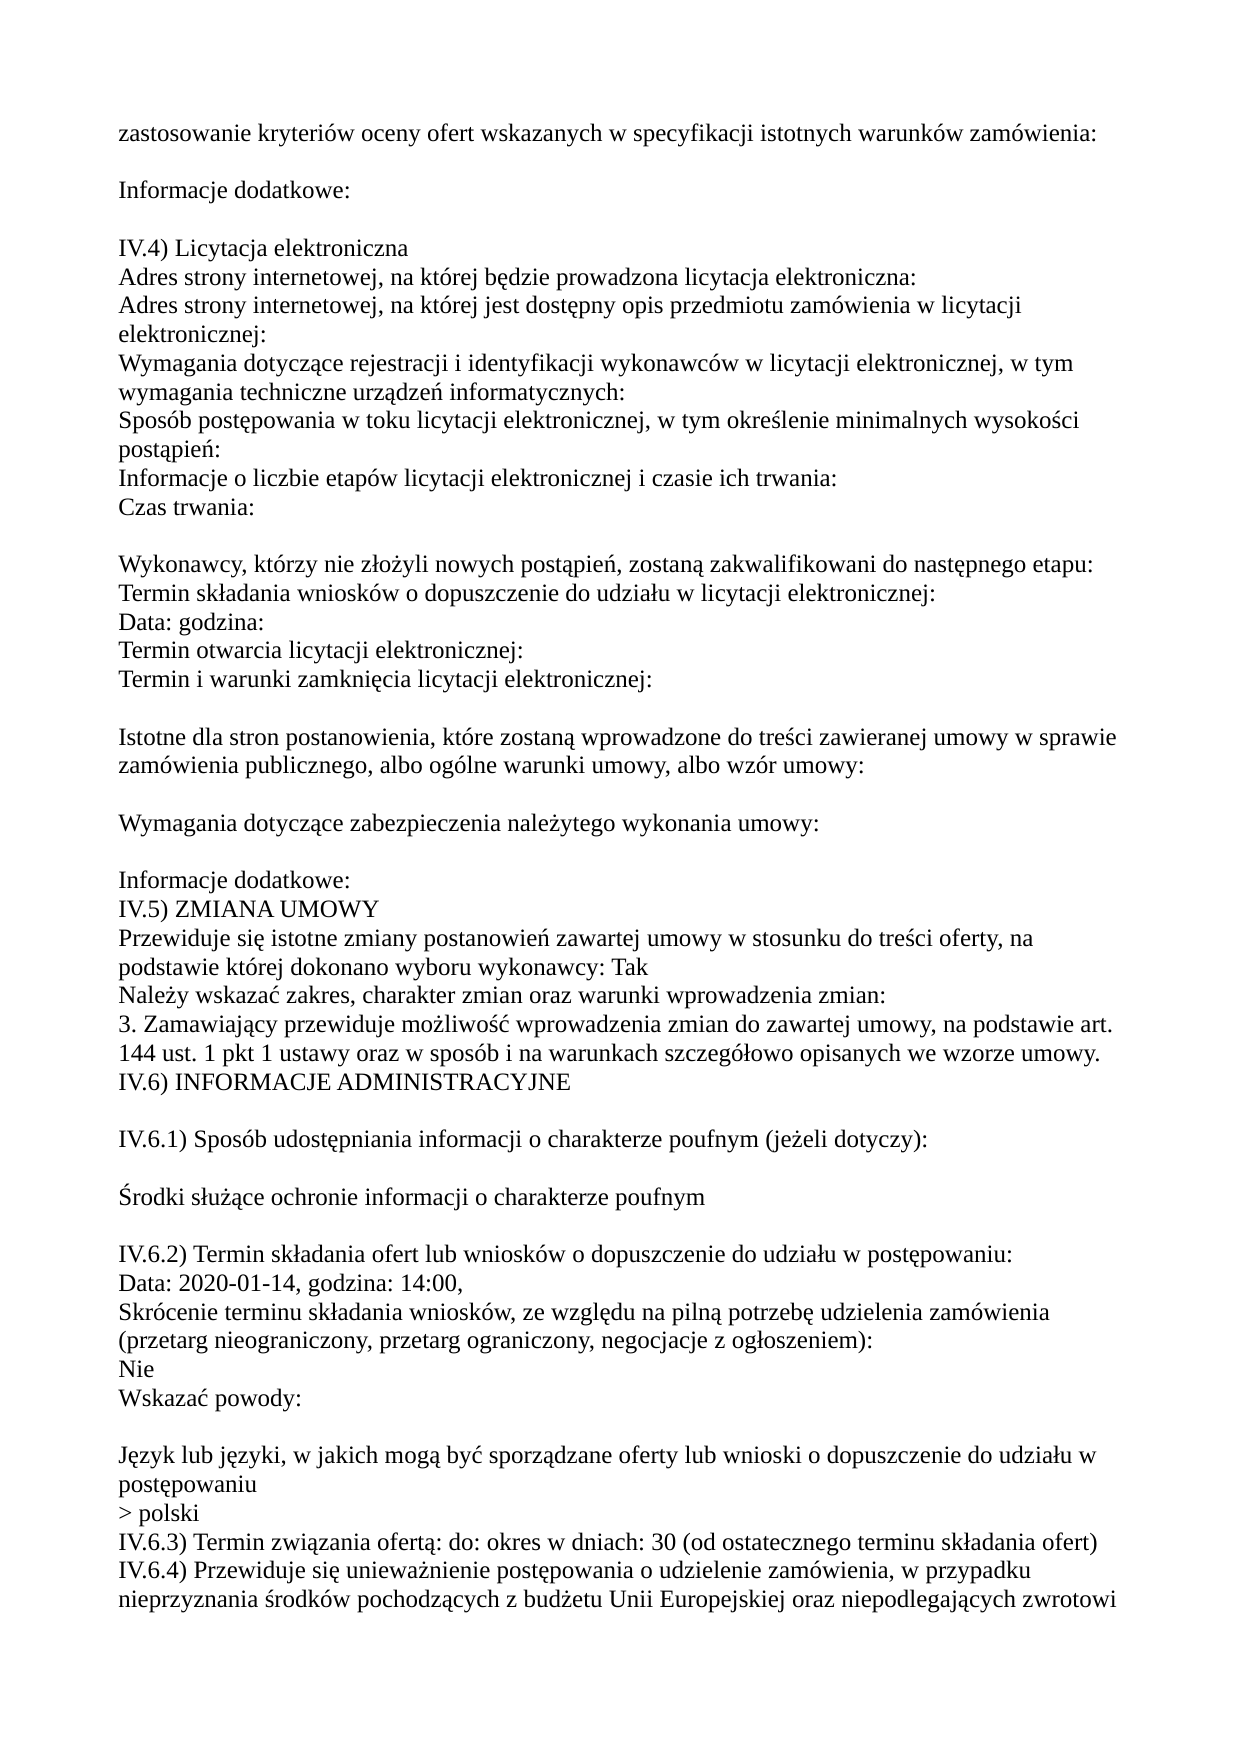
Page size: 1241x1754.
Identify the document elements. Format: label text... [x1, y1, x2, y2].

text Przewiduje się istotne zmiany postanowień zawartej umowy w stosunku do treści oferty, na podstawie której dokonano wyboru wykonawcy: Tak [118, 923, 1122, 981]
text Informacje o liczbie etapów licytacji elektronicznej i czasie ich trwania: [118, 463, 1122, 492]
text Data: godzina: [118, 607, 1122, 636]
text > polski [118, 1498, 1122, 1527]
text zastosowanie kryteriów oceny ofert wskazanych w specyfikacji istotnych warunków zamówienia: [118, 118, 1122, 147]
text Informacje dodatkowe: [118, 866, 1122, 894]
text Termin otwarcia licytacji elektronicznej: [118, 636, 1122, 664]
text Sposób postępowania w toku licytacji elektronicznej, w tym określenie minimalnych wysokości postąpień: [118, 406, 1122, 463]
text IV.6.4) Przewiduje się unieważnienie postępowania o udzielenie zamówienia, w przypadku nieprzyznania środków pochodzących z budżetu Unii Europejskiej oraz niepodlegających zwrotowi [118, 1556, 1122, 1613]
text Termin składania wniosków o dopuszczenie do udziału w licytacji elektronicznej: [118, 578, 1122, 607]
text Informacje dodatkowe: [118, 176, 1122, 204]
text Wykonawcy, którzy nie złożyli nowych postąpień, zostaną zakwalifikowani do następnego etapu: [118, 549, 1122, 578]
text Czas trwania: [118, 492, 1122, 521]
text Należy wskazać zakres, charakter zmian oraz warunki wprowadzenia zmian: [118, 981, 1122, 1009]
text 3. Zamawiający przewiduje możliwość wprowadzenia zmian do zawartej umowy, na podstawie art. 144 ust. 1 pkt 1 ustawy oraz w sposób i na warunkach szczegółowo opisanych we wzorze umowy. [118, 1009, 1122, 1067]
text Wskazać powody: [118, 1383, 1122, 1412]
text Istotne dla stron postanowienia, które zostaną wprowadzone do treści zawieranej umowy w sprawie zamówienia publicznego, albo ogólne warunki umowy, albo wzór umowy: [118, 722, 1122, 779]
text IV.6.3) Termin związania ofertą: do: okres w dniach: 30 (od ostatecznego terminu składania ofert) [118, 1527, 1122, 1556]
text Środki służące ochronie informacji o charakterze poufnym [118, 1182, 1122, 1211]
text IV.5) ZMIANA UMOWY [118, 894, 1122, 923]
text Skrócenie terminu składania wniosków, ze względu na pilną potrzebę udzielenia zamówienia (przetarg nieograniczony, przetarg ograniczony, negocjacje z ogłoszeniem): [118, 1297, 1122, 1354]
text IV.4) Licytacja elektroniczna [118, 233, 1122, 262]
text Adres strony internetowej, na której jest dostępny opis przedmiotu zamówienia w licytacji elektronicznej: [118, 291, 1122, 348]
text Nie [118, 1354, 1122, 1383]
text IV.6.2) Termin składania ofert lub wniosków o dopuszczenie do udziału w postępowaniu: [118, 1239, 1122, 1268]
text Data: 2020-01-14, godzina: 14:00, [118, 1268, 1122, 1297]
text Wymagania dotyczące zabezpieczenia należytego wykonania umowy: [118, 808, 1122, 837]
text Adres strony internetowej, na której będzie prowadzona licytacja elektroniczna: [118, 262, 1122, 291]
text IV.6) INFORMACJE ADMINISTRACYJNE [118, 1067, 1122, 1096]
text Termin i warunki zamknięcia licytacji elektronicznej: [118, 664, 1122, 693]
text IV.6.1) Sposób udostępniania informacji o charakterze poufnym (jeżeli dotyczy): [118, 1124, 1122, 1153]
text Język lub języki, w jakich mogą być sporządzane oferty lub wnioski o dopuszczenie do udziału w postępowaniu [118, 1441, 1122, 1498]
text Wymagania dotyczące rejestracji i identyfikacji wykonawców w licytacji elektronicznej, w tym wymagania techniczne urządzeń informatycznych: [118, 348, 1122, 406]
